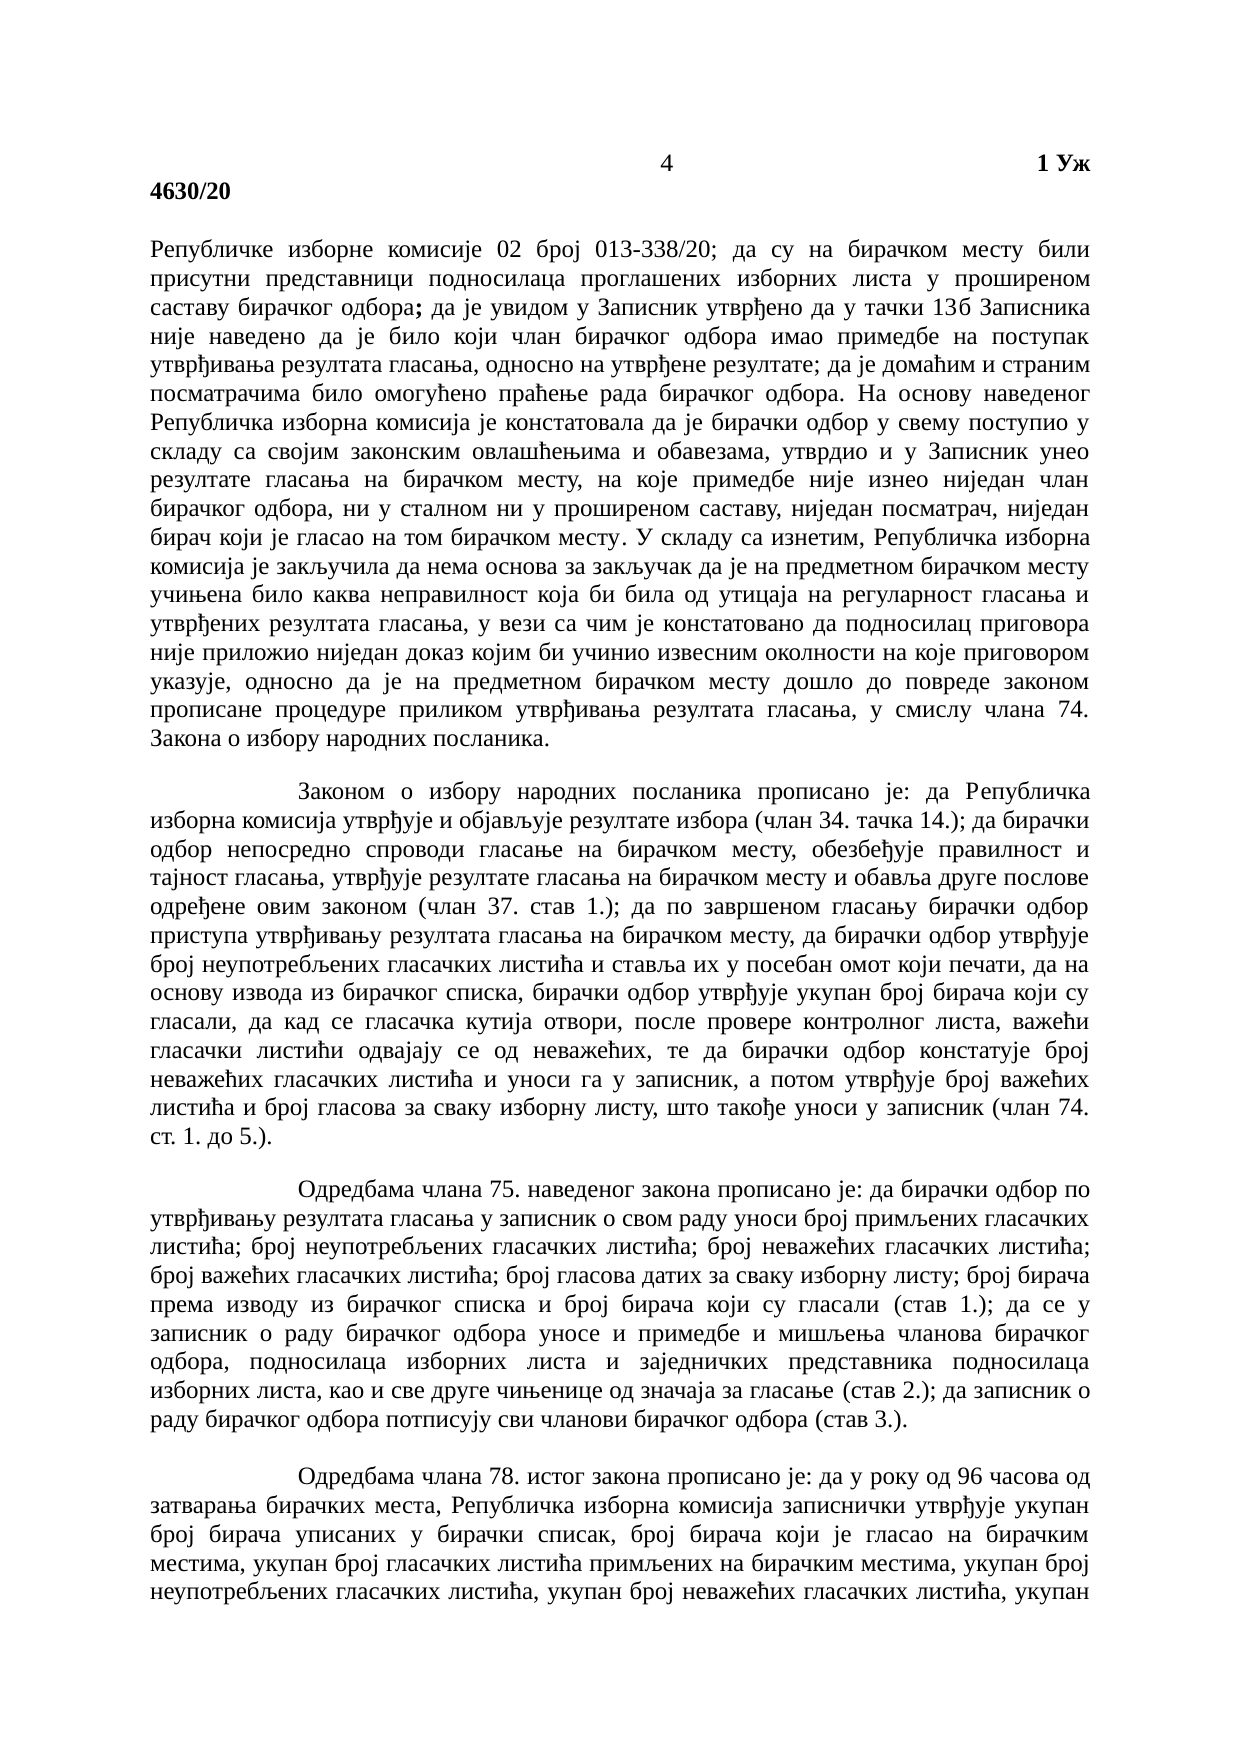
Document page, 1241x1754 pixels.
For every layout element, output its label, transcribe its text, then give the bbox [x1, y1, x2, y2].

text Републичке изборне комисије 02 број 013-338/20; да су на бирачком месту били присутни представници подносилаца проглашених изборних листа у проширеном саставу бирачког одбора; да је увидом у Записник утврђено да у тачки 13б Записника није наведено да је било који члан бирачког одбора имао примедбе на поступак утврђивања резултата гласања, односно на утврђене резултате; да је домаћим и страним посматрачима било омогућено праћење рада бирачког одбора. На основу наведеног Републичка изборна комисија је констатовала да је бирачки одбор у свему поступио у складу са својим законским овлашћењима и обавезама, утврдио и у Записник унео резултате гласања на бирачком месту, на које примедбе није изнео ниједан члан бирачког одбора, ни у сталном ни у проширеном саставу, ниједан посматрач, ниједан бирач који је гласао на том бирачком месту. У складу са изнетим, Републичка изборна комисија је закључила да нема основа за закључак да је на предметном бирачком месту учињена било каква неправилност која би била од утицаја на регуларност гласања и утврђених резултата гласања, у вези са чим је констатовано да подносилац приговора није приложио ниједан доказ којим би учинио извесним околности на које приговором указује, односно да је на предметном бирачком месту дошло до повреде законом прописане процедуре приликом утврђивања резултата гласања, у смислу члана 74. Закона о избору народних посланика. [150, 234, 1091, 752]
text Законом о избору народних посланика прописано је: да Републичка изборна комисија утврђује и објављује резултате избора (члан 34. тачка 14.); да бирачки одбор непосредно спроводи гласање на бирачком месту, обезбеђује правилност и тајност гласања, утврђује резултате гласања на бирачком месту и обавља друге послове одређене овим законом (члан 37. став 1.); да по завршеном гласању бирачки одбор приступа утврђивању резултата гласања на бирачком месту, да бирачки одбор утврђује број неупотребљених гласачких листића и ставља их у посебан омот који печати, да на основу извода из бирачког списка, бирачки одбор утврђује укупан број бирача који су гласали, да кад се гласачка кутија отвори, после провере контролног листа, важећи гласачки листићи одвајају се од неважећих, те да бирачки одбор констатује број неважећих гласачких листића и уноси га у записник, а потом утврђује број важећих листића и број гласова за сваку изборну листу, што такође уноси у записник (члан 74. ст. 1. до 5.). [150, 776, 1091, 1150]
text Одредбама члана 75. наведеног закона прописано је: да бирачки одбор по утврђивању резултата гласања у записник о свом раду уноси број примљених гласачких листића; број неупотребљених гласачких листића; број неважећих гласачких листића; број важећих гласачких листића; број гласова датих за сваку изборну листу; број бирача према изводу из бирачког списка и број бирача који су гласали (став 1.); да се у записник о раду бирачког одбора уносе и примедбе и мишљења чланова бирачког одбора, подносилаца изборних листа и заједничких представника подносилаца изборних листа, као и све друге чињенице од значаја за гласање (став 2.); да записник о раду бирачког одбора потписују сви чланови бирачког одбора (став 3.). [150, 1174, 1091, 1433]
text Одредбама члана 78. истог закона прописано је: да у року од 96 часова од затварања бирачких места, Републичка изборна комисија записнички утврђује укупан број бирача уписаних у бирачки списак, број бирача који је гласао на бирачким местима, укупан број гласачких листића примљених на бирачким местима, укупан број неупотребљених гласачких листића, укупан број неважећих гласачких листића, укупан [150, 1433, 1091, 1605]
